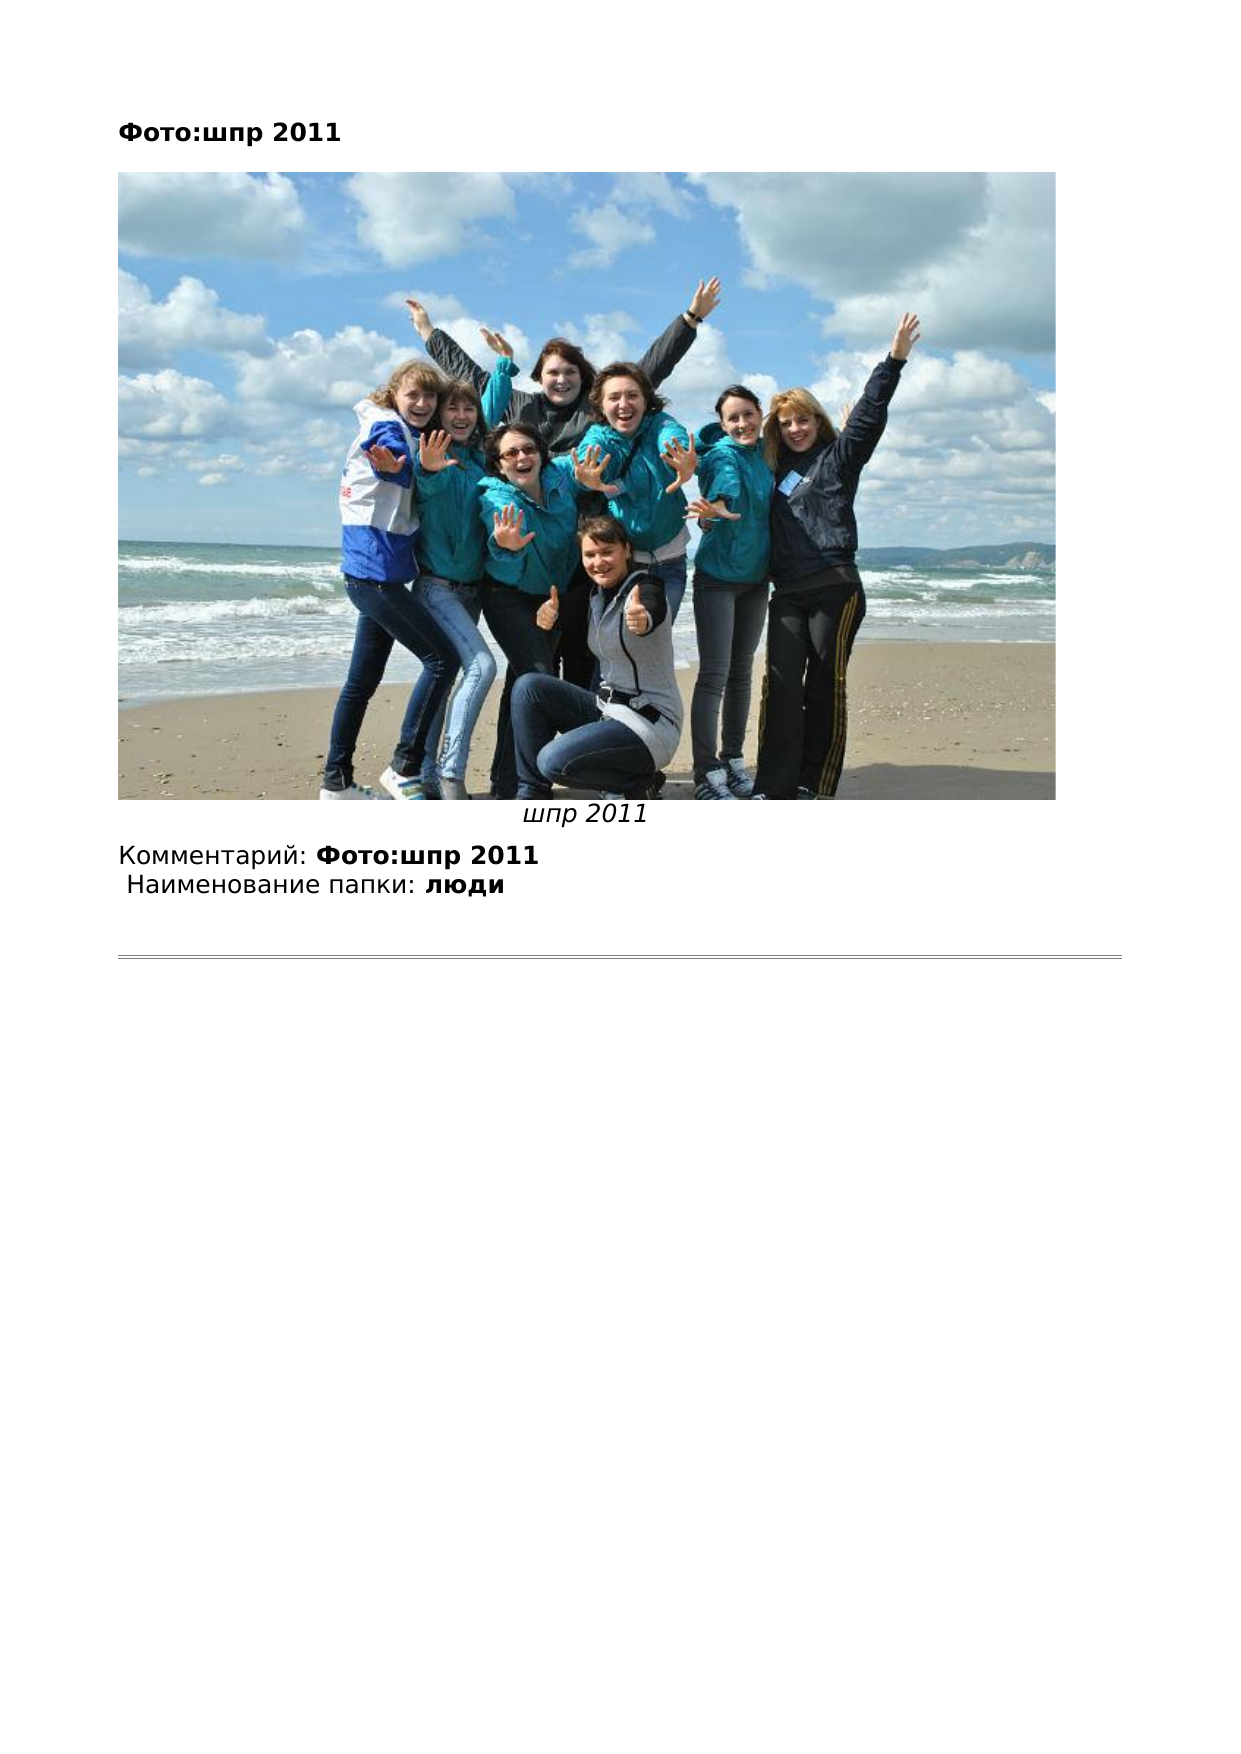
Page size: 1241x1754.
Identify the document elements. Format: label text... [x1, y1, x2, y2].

subtitle Фото:шпр 2011 [118, 118, 1122, 147]
picture [118, 172, 1056, 800]
text Комментарий: Фото:шпр 2011 Наименование папки: люди [118, 841, 1122, 928]
text шпр 2011 [118, 800, 1056, 828]
